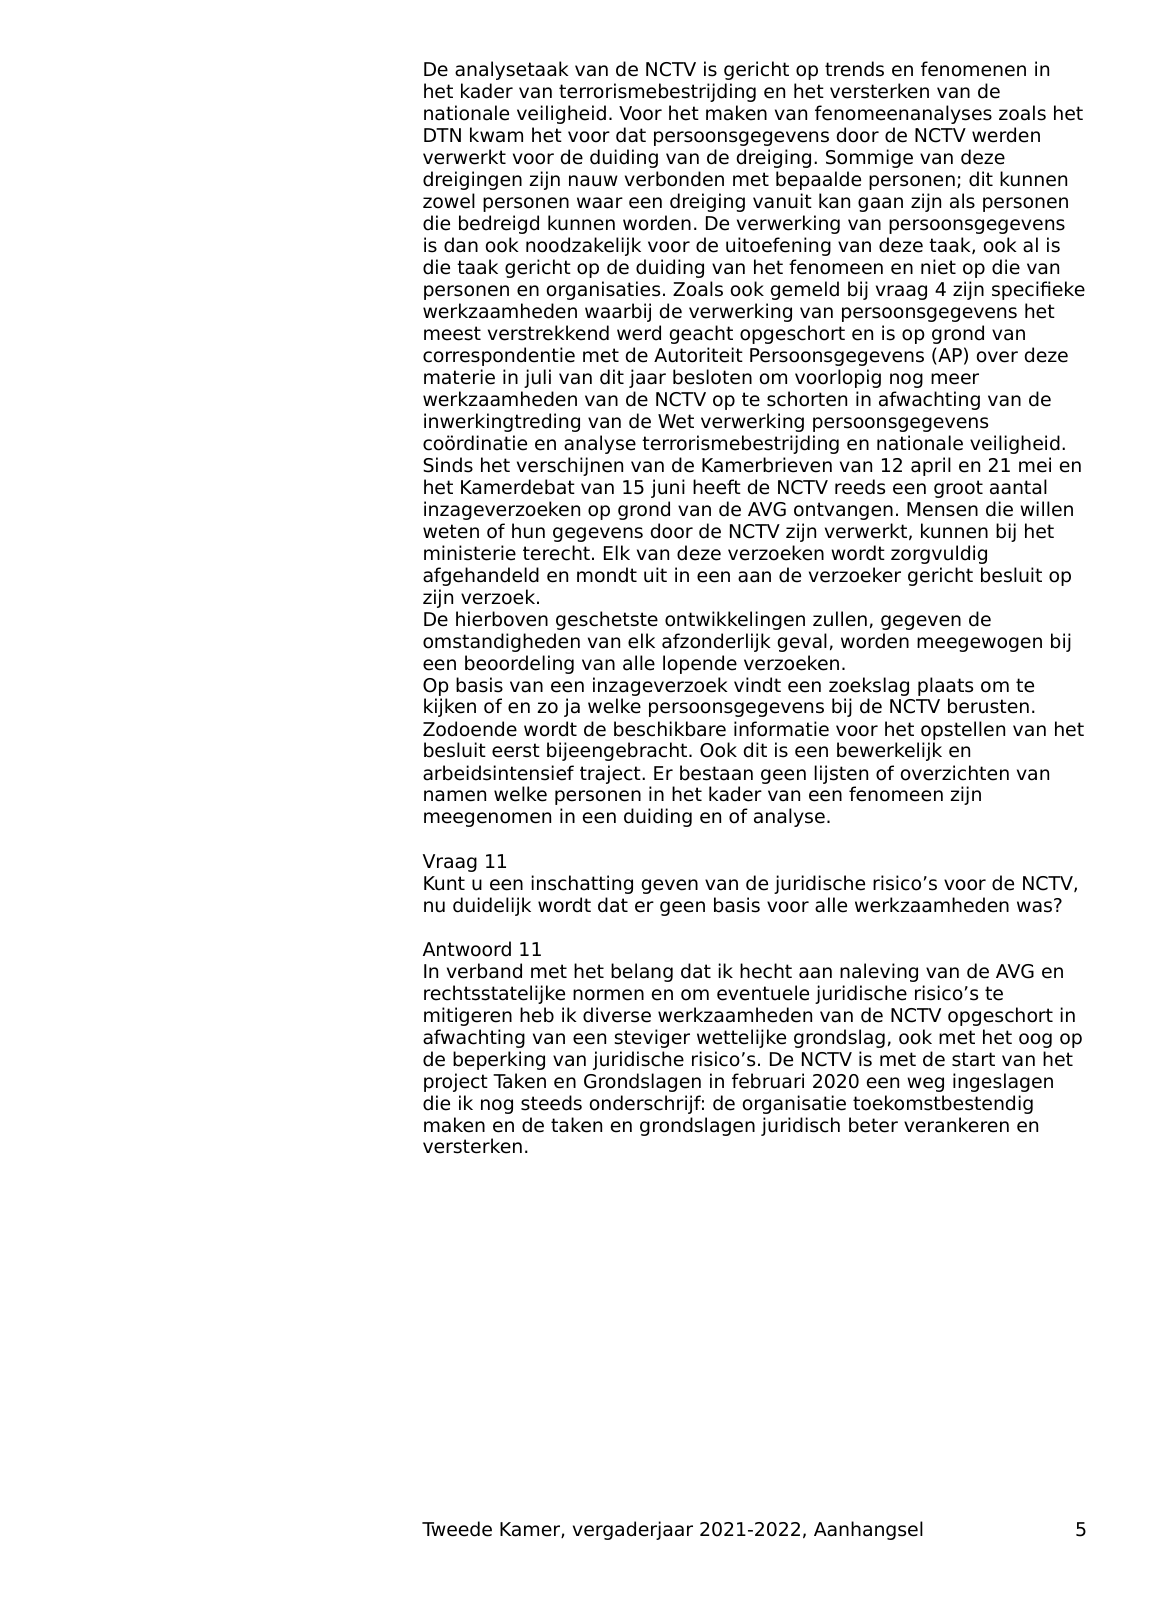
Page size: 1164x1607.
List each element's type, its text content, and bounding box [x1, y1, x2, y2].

text Sinds het verschijnen van de Kamerbrieven van 12 april en 21 mei en het Kamerdebat van 15 juni heeft de NCTV reeds een groot aantal inzageverzoeken op grond van de AVG ontvangen. Mensen die willen weten of hun gegevens door de NCTV zijn verwerkt, kunnen bij het ministerie terecht. Elk van deze verzoeken wordt zorgvuldig afgehandeld en mondt uit in een aan de verzoeker gericht besluit op zijn verzoek. [422, 455, 1087, 608]
text Op basis van een inzageverzoek vindt een zoekslag plaats om te kijken of en zo ja welke persoonsgegevens bij de NCTV berusten. Zodoende wordt de beschikbare informatie voor het opstellen van het besluit eerst bijeengebracht. Ook dit is een bewerkelijk en arbeidsintensief traject. Er bestaan geen lijsten of overzichten van namen welke personen in het kader van een fenomeen zijn meegenomen in een duiding en of analyse. [422, 674, 1087, 828]
text Antwoord 11 [422, 939, 1087, 961]
text In verband met het belang dat ik hecht aan naleving van de AVG en rechtsstatelijke normen en om eventuele juridische risico’s te mitigeren heb ik diverse werkzaamheden van de NCTV opgeschort in afwachting van een steviger wettelijke grondslag, ook met het oog op de beperking van juridische risico’s. De NCTV is met de start van het project Taken en Grondslagen in februari 2020 een weg ingeslagen die ik nog steeds onderschrijf: de organisatie toekomstbestendig maken en de taken en grondslagen juridisch beter verankeren en versterken. [422, 961, 1087, 1158]
text Vraag 11 [422, 851, 1087, 872]
text Kunt u een inschatting geven van de juridische risico’s voor de NCTV, nu duidelijk wordt dat er geen basis voor alle werkzaamheden was? [422, 872, 1087, 916]
text De analysetaak van de NCTV is gericht op trends en fenomenen in het kader van terrorismebestrijding en het versterken van de nationale veiligheid. Voor het maken van fenomeenanalyses zoals het DTN kwam het voor dat persoonsgegevens door de NCTV werden verwerkt voor de duiding van de dreiging. Sommige van deze dreigingen zijn nauw verbonden met bepaalde personen; dit kunnen zowel personen waar een dreiging vanuit kan gaan zijn als personen die bedreigd kunnen worden. De verwerking van persoonsgegevens is dan ook noodzakelijk voor de uitoefening van deze taak, ook al is die taak gericht op de duiding van het fenomeen en niet op die van personen en organisaties. Zoals ook gemeld bij vraag 4 zijn specifieke werkzaamheden waarbij de verwerking van persoonsgegevens het meest verstrekkend werd geacht opgeschort en is op grond van correspondentie met de Autoriteit Persoonsgegevens (AP) over deze materie in juli van dit jaar besloten om voorlopig nog meer werkzaamheden van de NCTV op te schorten in afwachting van de inwerkingtreding van de Wet verwerking persoonsgegevens coördinatie en analyse terrorismebestrijding en nationale veiligheid. [422, 59, 1087, 455]
text De hierboven geschetste ontwikkelingen zullen, gegeven de omstandigheden van elk afzonderlijk geval, worden meegewogen bij een beoordeling van alle lopende verzoeken. [422, 608, 1087, 674]
